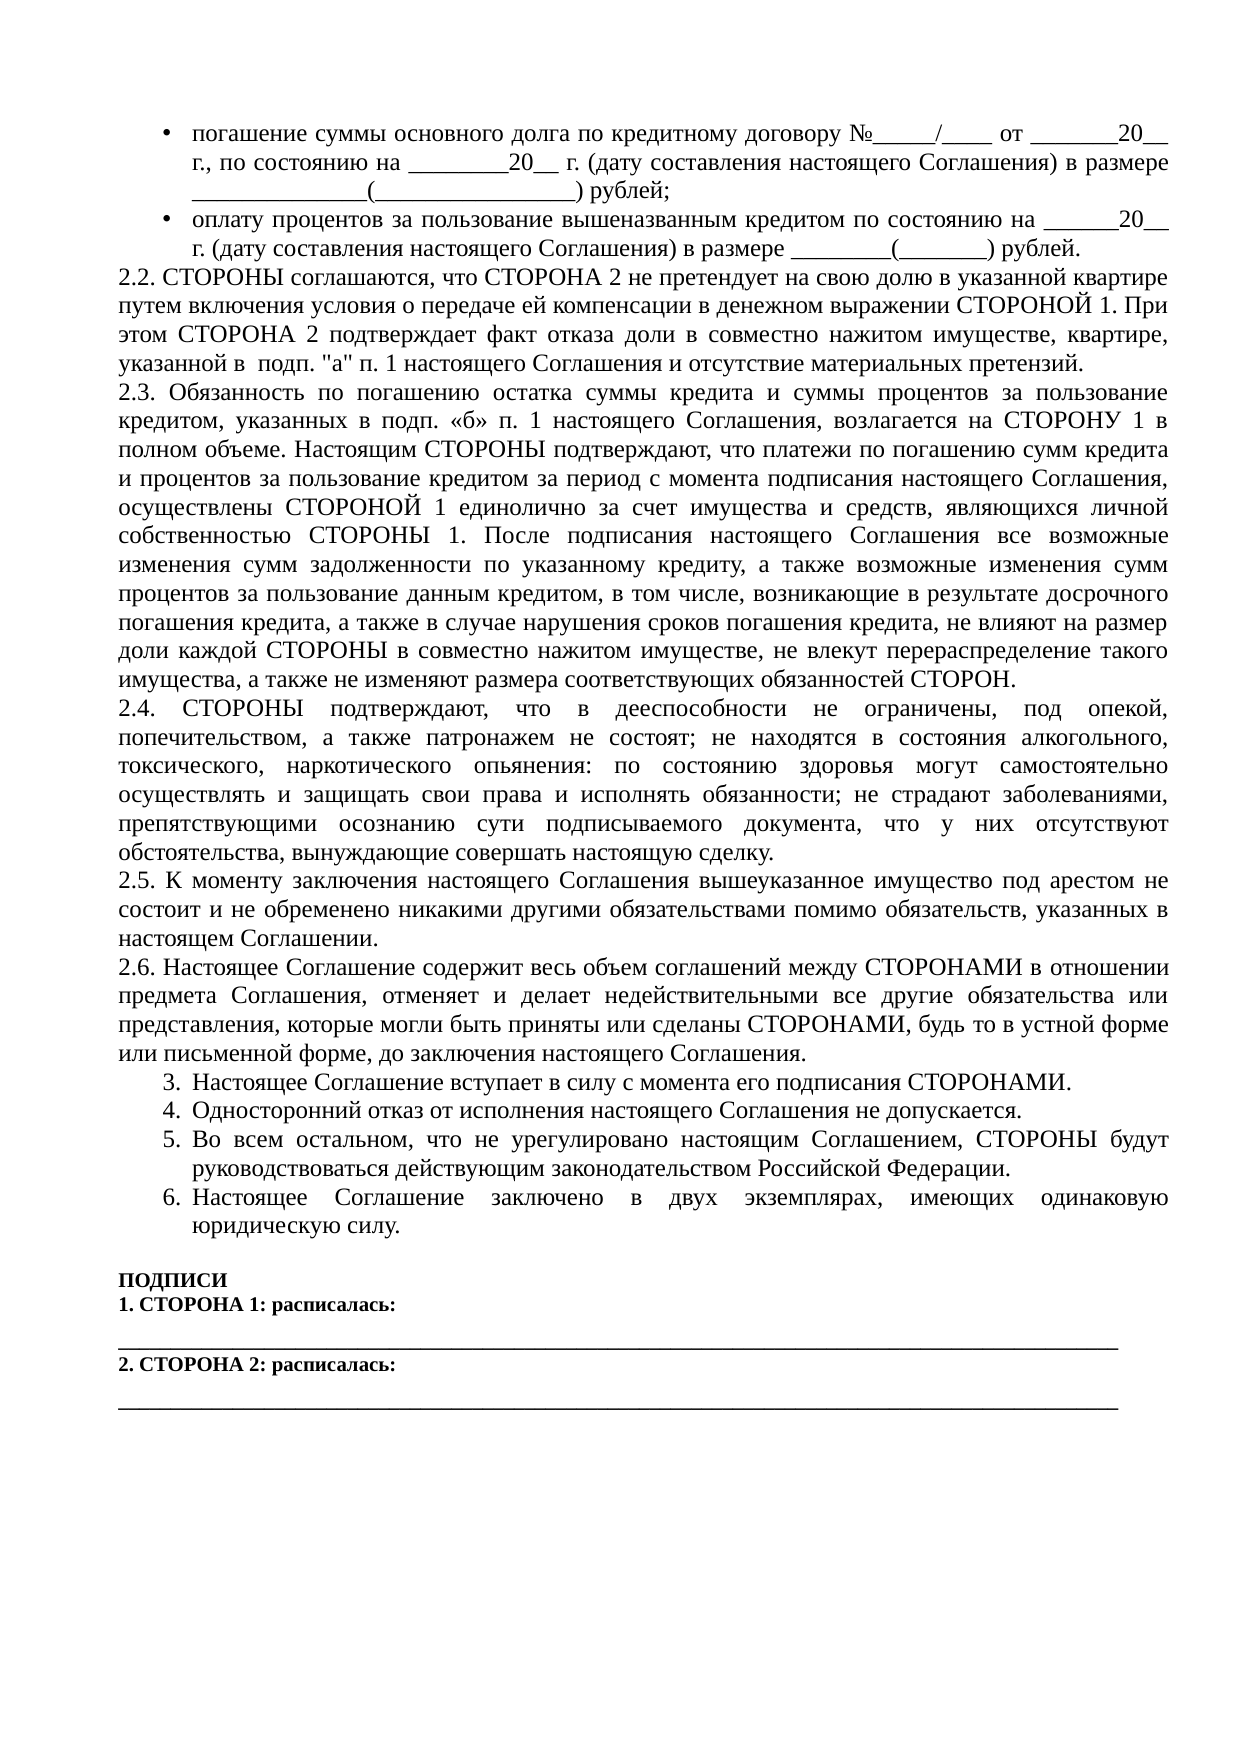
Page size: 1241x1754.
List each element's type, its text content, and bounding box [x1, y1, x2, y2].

list Настоящее Соглашение заключено в двух экземплярах, имеющих одинаковую юридическую силу. [162, 1182, 1169, 1239]
list Настоящее Соглашение вступает в силу с момента его подписания СТОРОНАМИ. [162, 1067, 1169, 1096]
text 2.6. Настоящее Соглашение содержит весь объем соглашений между СТОРОНАМИ в отношении предмета Соглашения, отменяет и делает недействительными все другие обязательства или представления, которые могли быть приняты или сделаны СТОРОНАМИ, будь то в устной форме или письменной форме, до заключения настоящего Соглашения. [118, 952, 1169, 1067]
text 2.2. СТОРОНЫ соглашаются, что СТОРОНА 2 не претендует на свою долю в указанной квартире путем включения условия о передаче ей компенсации в денежном выражении СТОРОНОЙ 1. При этом СТОРОНА 2 подтверждает факт отказа доли в совместно нажитом имуществе, квартире, указанной в подп. "а" п. 1 настоящего Соглашения и отсутствие материальных претензий. [118, 262, 1169, 377]
text ПОДПИСИ [118, 1268, 1169, 1292]
text 2.4. СТОРОНЫ подтверждают, что в дееспособности не ограничены, под опекой, попечительством, а также патронажем не состоят; не находятся в состояния алкогольного, токсического, наркотического опьянения: по состоянию здоровья могут самостоятельно осуществлять и защищать свои права и исполнять обязанности; не страдают заболеваниями, препятствующими осознанию сути подписываемого документа, что у них отсутствуют обстоятельства, вынуждающие совершать настоящую сделку. [118, 693, 1169, 866]
text 2.5. К моменту заключения настоящего Соглашения вышеуказанное имущество под арестом не состоит и не обременено никакими другими обязательствами помимо обязательств, указанных в настоящем Соглашении. [118, 866, 1169, 952]
list Во всем остальном, что не урегулировано настоящим Соглашением, СТОРОНЫ будут руководствоваться действующим законодательством Российской Федерации. [162, 1124, 1169, 1182]
list Односторонний отказ от исполнения настоящего Соглашения не допускается. [162, 1096, 1169, 1124]
text ________________________________________________________________________________________________ [118, 1388, 1169, 1412]
text 2. СТОРОНА 2: расписалась: [118, 1352, 1169, 1376]
list погашение суммы основного долга по кредитному договору №_____/____ от _______20__ г., по состоянию на ________20__ г. (дату составления настоящего Соглашения) в размере ______________(________________) рублей; [162, 118, 1169, 204]
text 1. СТОРОНА 1: расписалась: [118, 1292, 1169, 1316]
list оплату процентов за пользование вышеназванным кредитом по состоянию на ______20__ г. (дату составления настоящего Соглашения) в размере ________(_______) рублей. [162, 204, 1169, 262]
text 2.3. Обязанность по погашению остатка суммы кредита и суммы процентов за пользование кредитом, указанных в подп. «б» п. 1 настоящего Соглашения, возлагается на СТОРОНУ 1 в полном объеме. Настоящим СТОРОНЫ подтверждают, что платежи по погашению сумм кредита и процентов за пользование кредитом за период с момента подписания настоящего Соглашения, осуществлены СТОРОНОЙ 1 единолично за счет имущества и средств, являющихся личной собственностью СТОРОНЫ 1. После подписания настоящего Соглашения все возможные изменения сумм задолженности по указанному кредиту, а также возможные изменения сумм процентов за пользование данным кредитом, в том числе, возникающие в результате досрочного погашения кредита, а также в случае нарушения сроков погашения кредита, не влияют на размер доли каждой СТОРОНЫ в совместно нажитом имуществе, не влекут перераспределение такого имущества, а также не изменяют размера соответствующих обязанностей СТОРОН. [118, 377, 1169, 693]
text ________________________________________________________________________________________________ [118, 1328, 1169, 1352]
